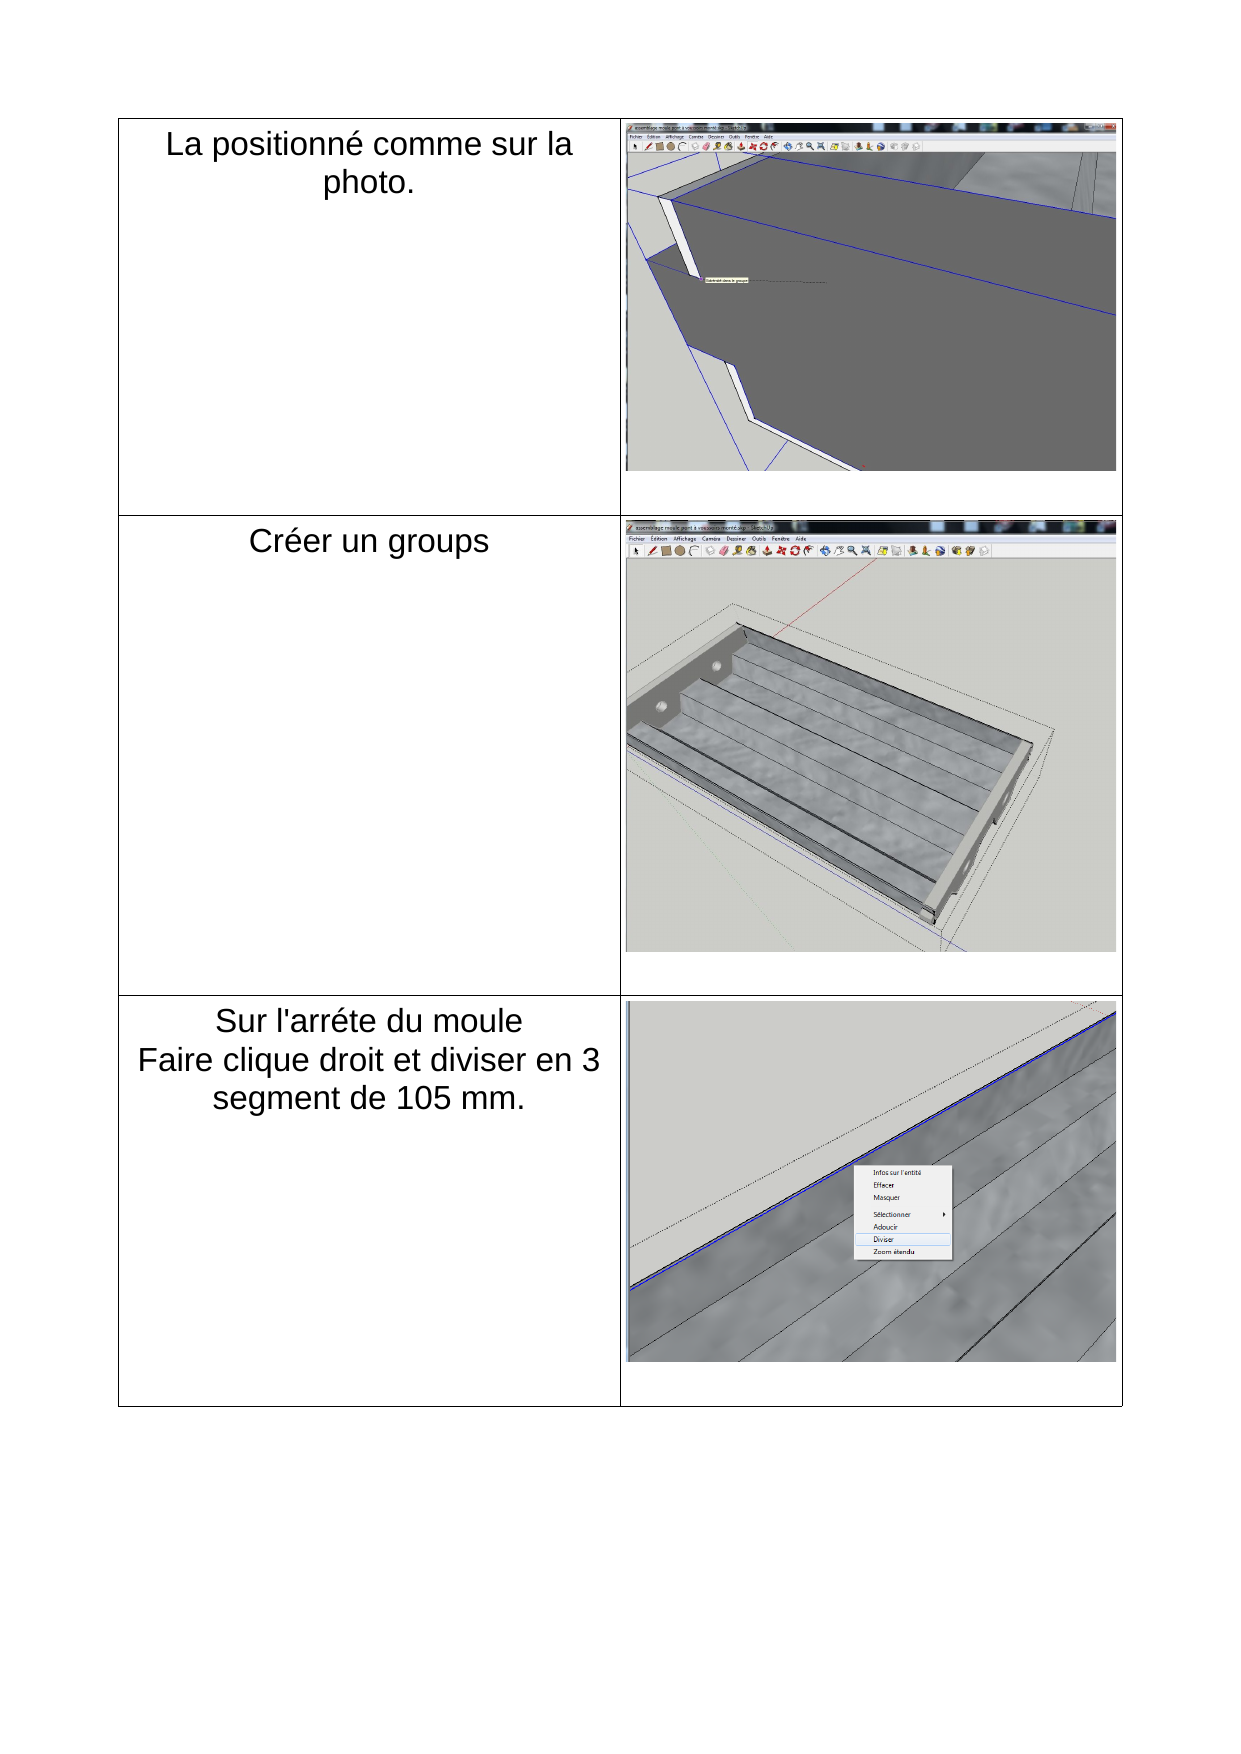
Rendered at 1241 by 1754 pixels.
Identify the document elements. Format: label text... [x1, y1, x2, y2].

table_cell Sur l'arréte du moule Faire clique droit et diviser en 3 segment de 105 mm. [119, 996, 620, 1406]
table_cell [621, 119, 1122, 515]
picture [625, 123, 1117, 471]
table_cell La positionné comme sur la photo. [119, 119, 620, 515]
table_cell Créer un groups [119, 516, 620, 995]
table_cell [621, 516, 1122, 995]
table_cell [621, 996, 1122, 1406]
picture [625, 520, 1117, 952]
